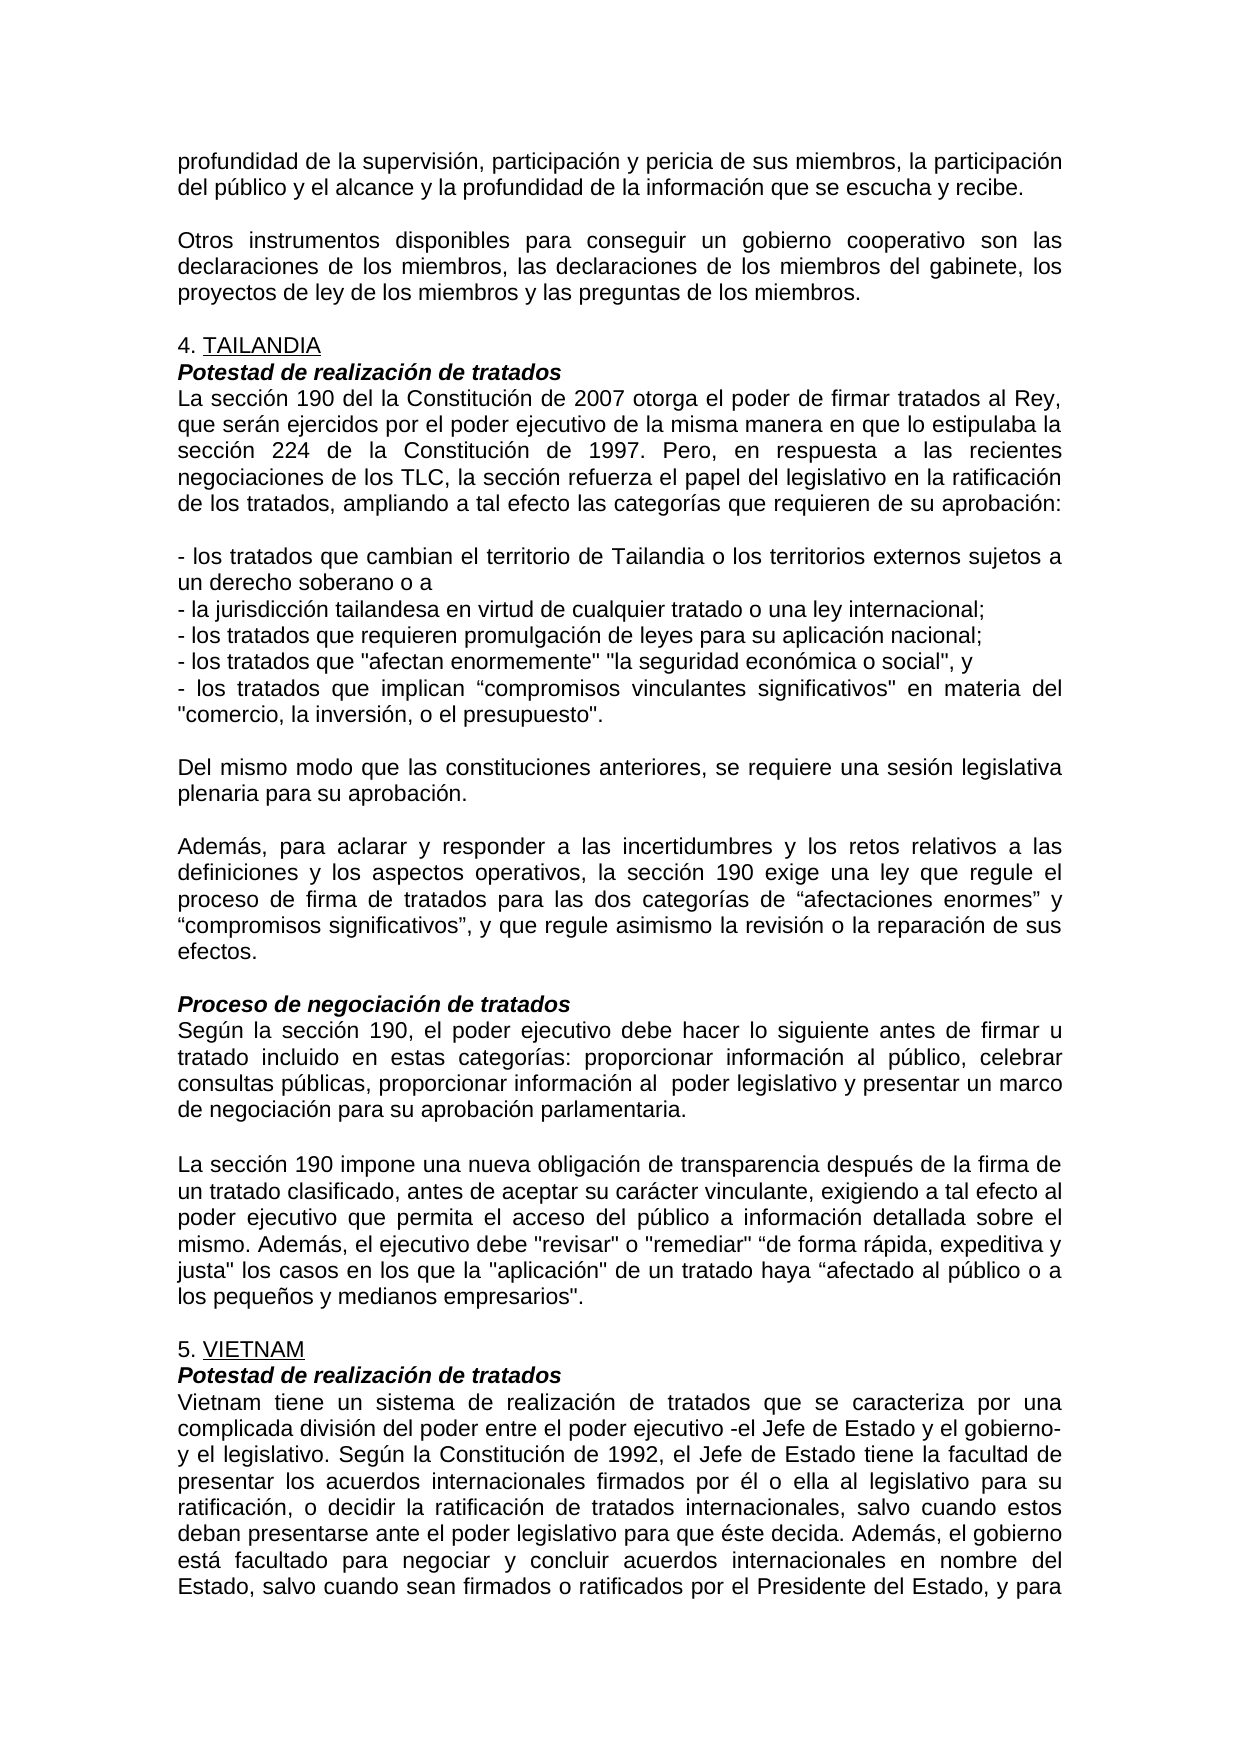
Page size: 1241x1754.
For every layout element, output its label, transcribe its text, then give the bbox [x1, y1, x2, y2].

text - los tratados que cambian el territorio de Tailandia o los territorios externos sujetos a un derecho soberano o a [177, 543, 1063, 596]
text - los tratados que requieren promulgación de leyes para su aplicación nacional; [177, 622, 1063, 648]
text 5. VIETNAM [177, 1309, 1063, 1362]
text 4. TAILANDIA [177, 306, 1063, 358]
text Vietnam tiene un sistema de realización de tratados que se caracteriza por una complicada división del poder entre el poder ejecutivo -el Jefe de Estado y el gobierno- y el legislativo. Según la Constitución de 1992, el Jefe de Estado tiene la facultad de presentar los acuerdos internacionales firmados por él o ella al legislativo para su ratificación, o decidir la ratificación de tratados internacionales, salvo cuando estos deban presentarse ante el poder legislativo para que éste decida. Además, el gobierno está facultado para negociar y concluir acuerdos internacionales en nombre del Estado, salvo cuando sean firmados o ratificados por el Presidente del Estado, y para [177, 1389, 1063, 1599]
text - la jurisdicción tailandesa en virtud de cualquier tratado o una ley internacional; [177, 596, 1063, 622]
text Potestad de realización de tratados [177, 358, 1063, 385]
text La sección 190 del la Constitución de 2007 otorga el poder de firmar tratados al Rey, que serán ejercidos por el poder ejecutivo de la misma manera en que lo estipulaba la sección 224 de la Constitución de 1997. Pero, en respuesta a las recientes negociaciones de los TLC, la sección refuerza el papel del legislativo en la ratificación de los tratados, ampliando a tal efecto las categorías que requieren de su aprobación: [177, 385, 1063, 543]
text Otros instrumentos disponibles para conseguir un gobierno cooperativo son las declaraciones de los miembros, las declaraciones de los miembros del gabinete, los proyectos de ley de los miembros y las preguntas de los miembros. [177, 200, 1063, 306]
text Además, para aclarar y responder a las incertidumbres y los retos relativos a las definiciones y los aspectos operativos, la sección 190 exige una ley que regule el proceso de firma de tratados para las dos categorías de “afectaciones enormes” y “compromisos significativos”, y que regule asimismo la revisión o la reparación de sus efectos. Proceso de negociación de tratados [177, 806, 1063, 1017]
text Del mismo modo que las constituciones anteriores, se requiere una sesión legislativa plenaria para su aprobación. [177, 727, 1063, 806]
text Según la sección 190, el poder ejecutivo debe hacer lo siguiente antes de firmar u tratado incluido en estas categorías: proporcionar información al público, celebrar consultas públicas, proporcionar información al poder legislativo y presentar un marco de negociación para su aprobación parlamentaria. [177, 1017, 1063, 1123]
text profundidad de la supervisión, participación y pericia de sus miembros, la participación del público y el alcance y la profundidad de la información que se escucha y recibe. [177, 148, 1063, 200]
text - los tratados que "afectan enormemente" "la seguridad económica o social", y [177, 648, 1063, 675]
text La sección 190 impone una nueva obligación de transparencia después de la firma de un tratado clasificado, antes de aceptar su carácter vinculante, exigiendo a tal efecto al poder ejecutivo que permita el acceso del público a información detallada sobre el mismo. Además, el ejecutivo debe "revisar" o "remediar" “de forma rápida, expeditiva y justa" los casos en los que la "aplicación" de un tratado haya “afectado al público o a los pequeños y medianos empresarios". [177, 1151, 1063, 1309]
text Potestad de realización de tratados [177, 1362, 1063, 1389]
text - los tratados que implican “compromisos vinculantes significativos" en materia del "comercio, la inversión, o el presupuesto". [177, 675, 1063, 727]
